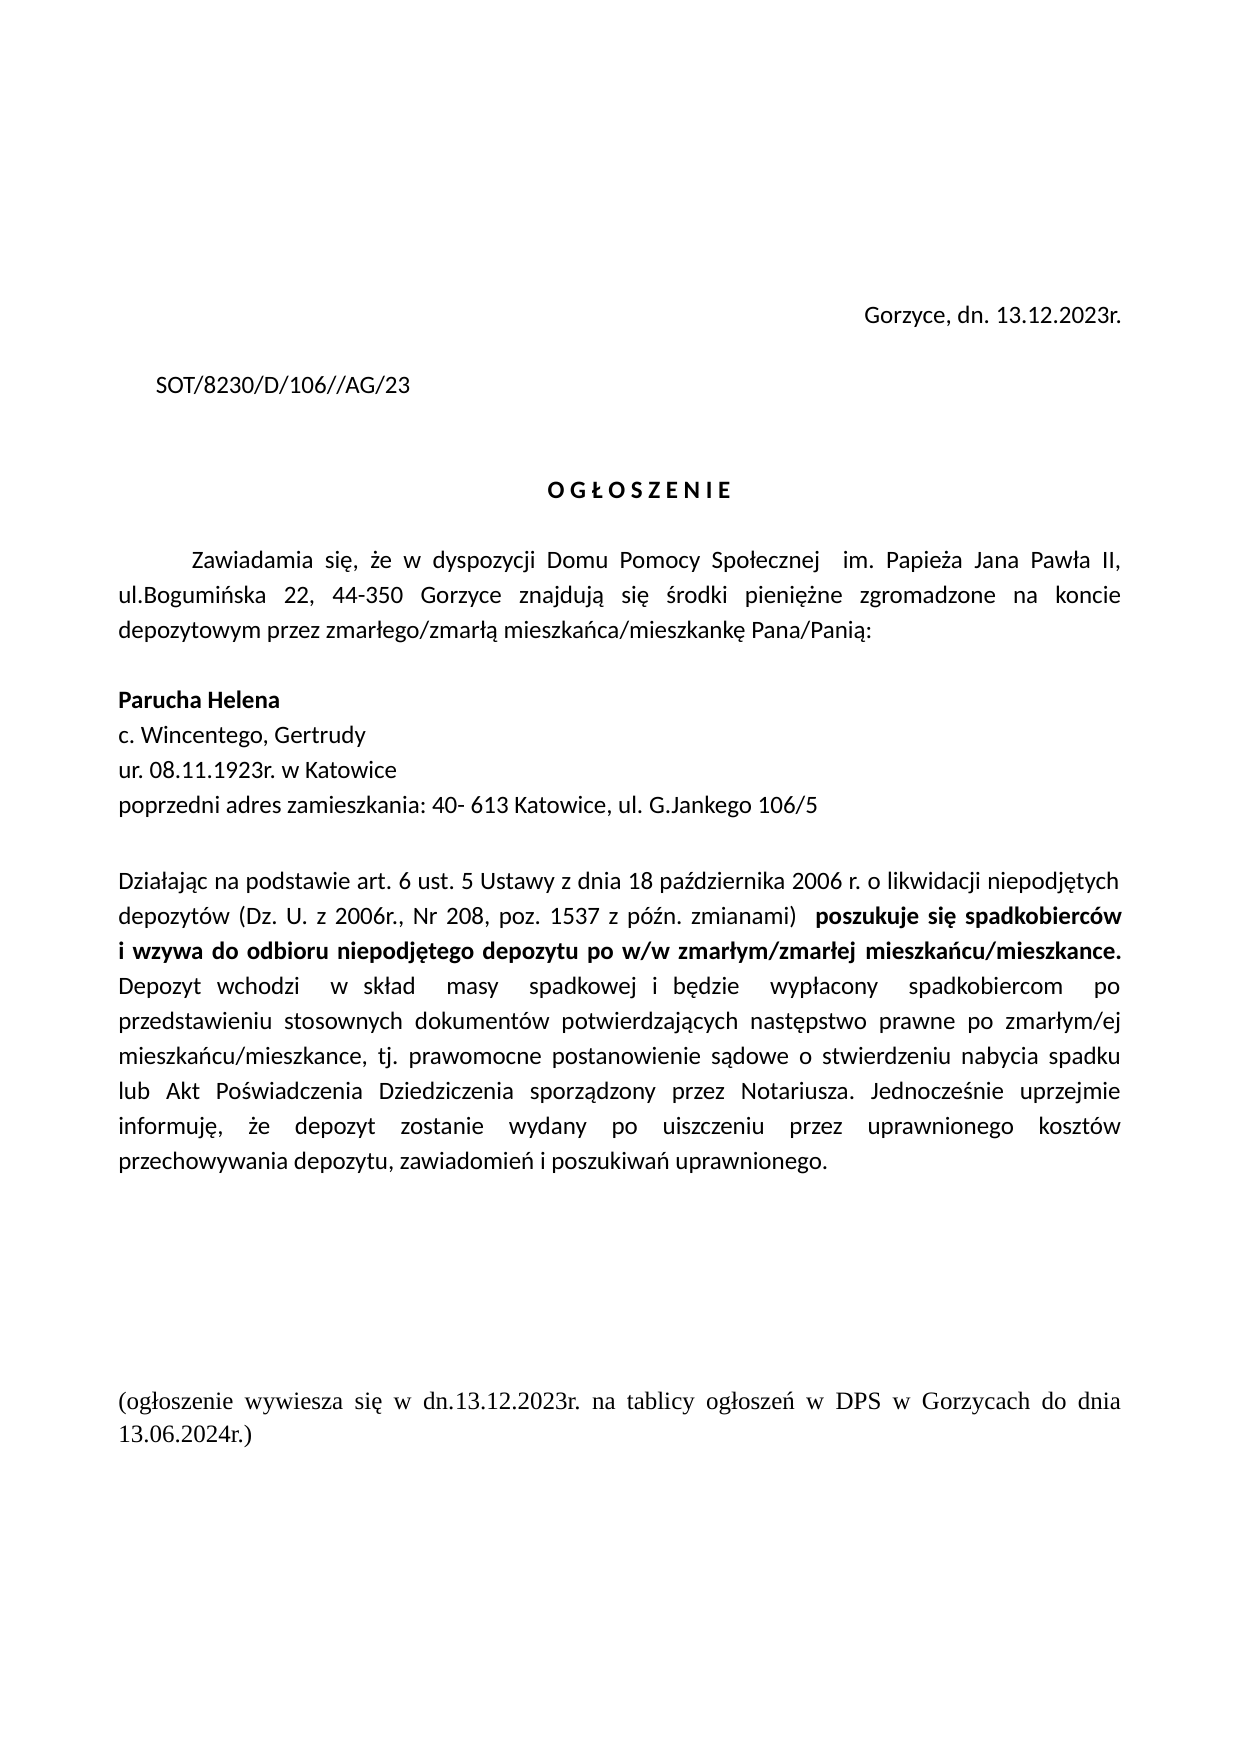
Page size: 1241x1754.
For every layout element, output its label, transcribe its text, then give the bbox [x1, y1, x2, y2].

text Gorzyce, dn. 13.12.2023r. [118, 299, 1122, 329]
text c. Wincentego, Gertrudy [118, 719, 1122, 749]
text (ogłoszenie wywiesza się w dn.13.12.2023r. na tablicy ogłoszeń w DPS w Gorzycach do dnia 13.06.2024r.) [118, 1386, 1122, 1448]
text O G Ł O S Z E N I E [156, 474, 1122, 504]
text Zawiadamia się, że w dyspozycji Domu Pomocy Społecznej im. Papieża Jana Pawła II, ul.Bogumińska 22, 44-350 Gorzyce znajdują się środki pieniężne zgromadzone na koncie depozytowym przez zmarłego/zmarłą mieszkańca/mieszkankę Pana/Panią: [118, 544, 1122, 644]
text Działając na podstawie art. 6 ust. 5 Ustawy z dnia 18 października 2006 r. o likwidacji niepodjętych depozytów (Dz. U. z 2006r., Nr 208, poz. 1537 z późn. zmianami) poszukuje się spadkobierców i wzywa do odbioru niepodjętego depozytu po w/w zmarłym/zmarłej mieszkańcu/mieszkance. Depozyt wchodzi w skład masy spadkowej i będzie wypłacony spadkobiercom po przedstawieniu stosownych dokumentów potwierdzających następstwo prawne po zmarłym/ej mieszkańcu/mieszkance, tj. prawomocne postanowienie sądowe o stwierdzeniu nabycia spadku lub Akt Poświadczenia Dziedziczenia sporządzony przez Notariusza. Jednocześnie uprzejmie informuję, że depozyt zostanie wydany po uiszczeniu przez uprawnionego kosztów przechowywania depozytu, zawiadomień i poszukiwań uprawnionego. [118, 865, 1122, 1176]
text poprzedni adres zamieszkania: 40- 613 Katowice, ul. G.Jankego 106/5 [118, 789, 1122, 819]
text SOT/8230/D/106//AG/23 [156, 369, 1122, 399]
text Parucha Helena [118, 684, 1122, 714]
text ur. 08.11.1923r. w Katowice [118, 754, 1122, 784]
